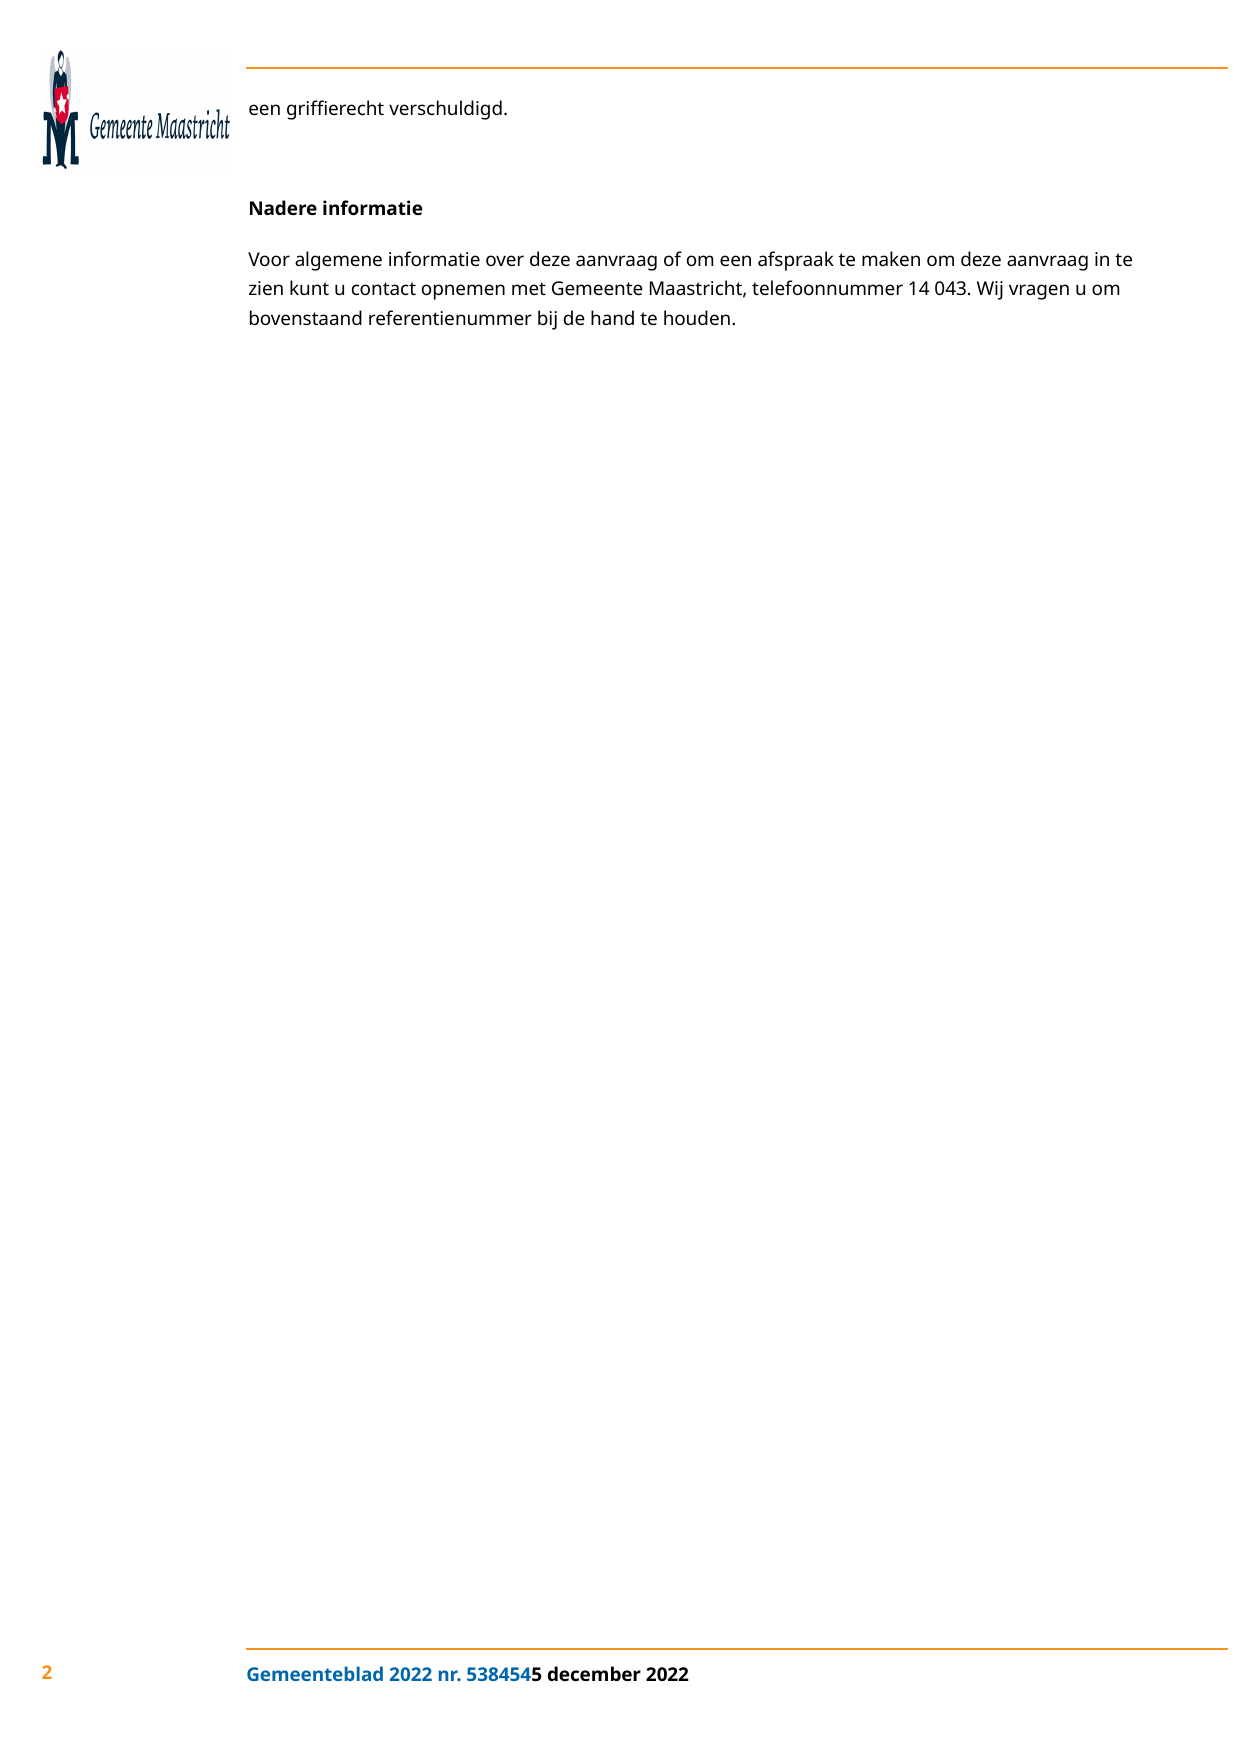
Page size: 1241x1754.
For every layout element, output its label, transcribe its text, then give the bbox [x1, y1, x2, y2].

text een griffierecht verschuldigd. [248, 95, 1152, 121]
text Nadere informatie [248, 196, 1152, 221]
text Voor algemene informatie over deze aanvraag of om een afspraak te maken om deze aanvraag in te zien kunt u contact opnemen met Gemeente Maastricht, telefoonnummer 14 043. Wij vragen u om bovenstaand referentienummer bij de hand te houden. [248, 246, 1152, 331]
picture [41, 47, 231, 172]
